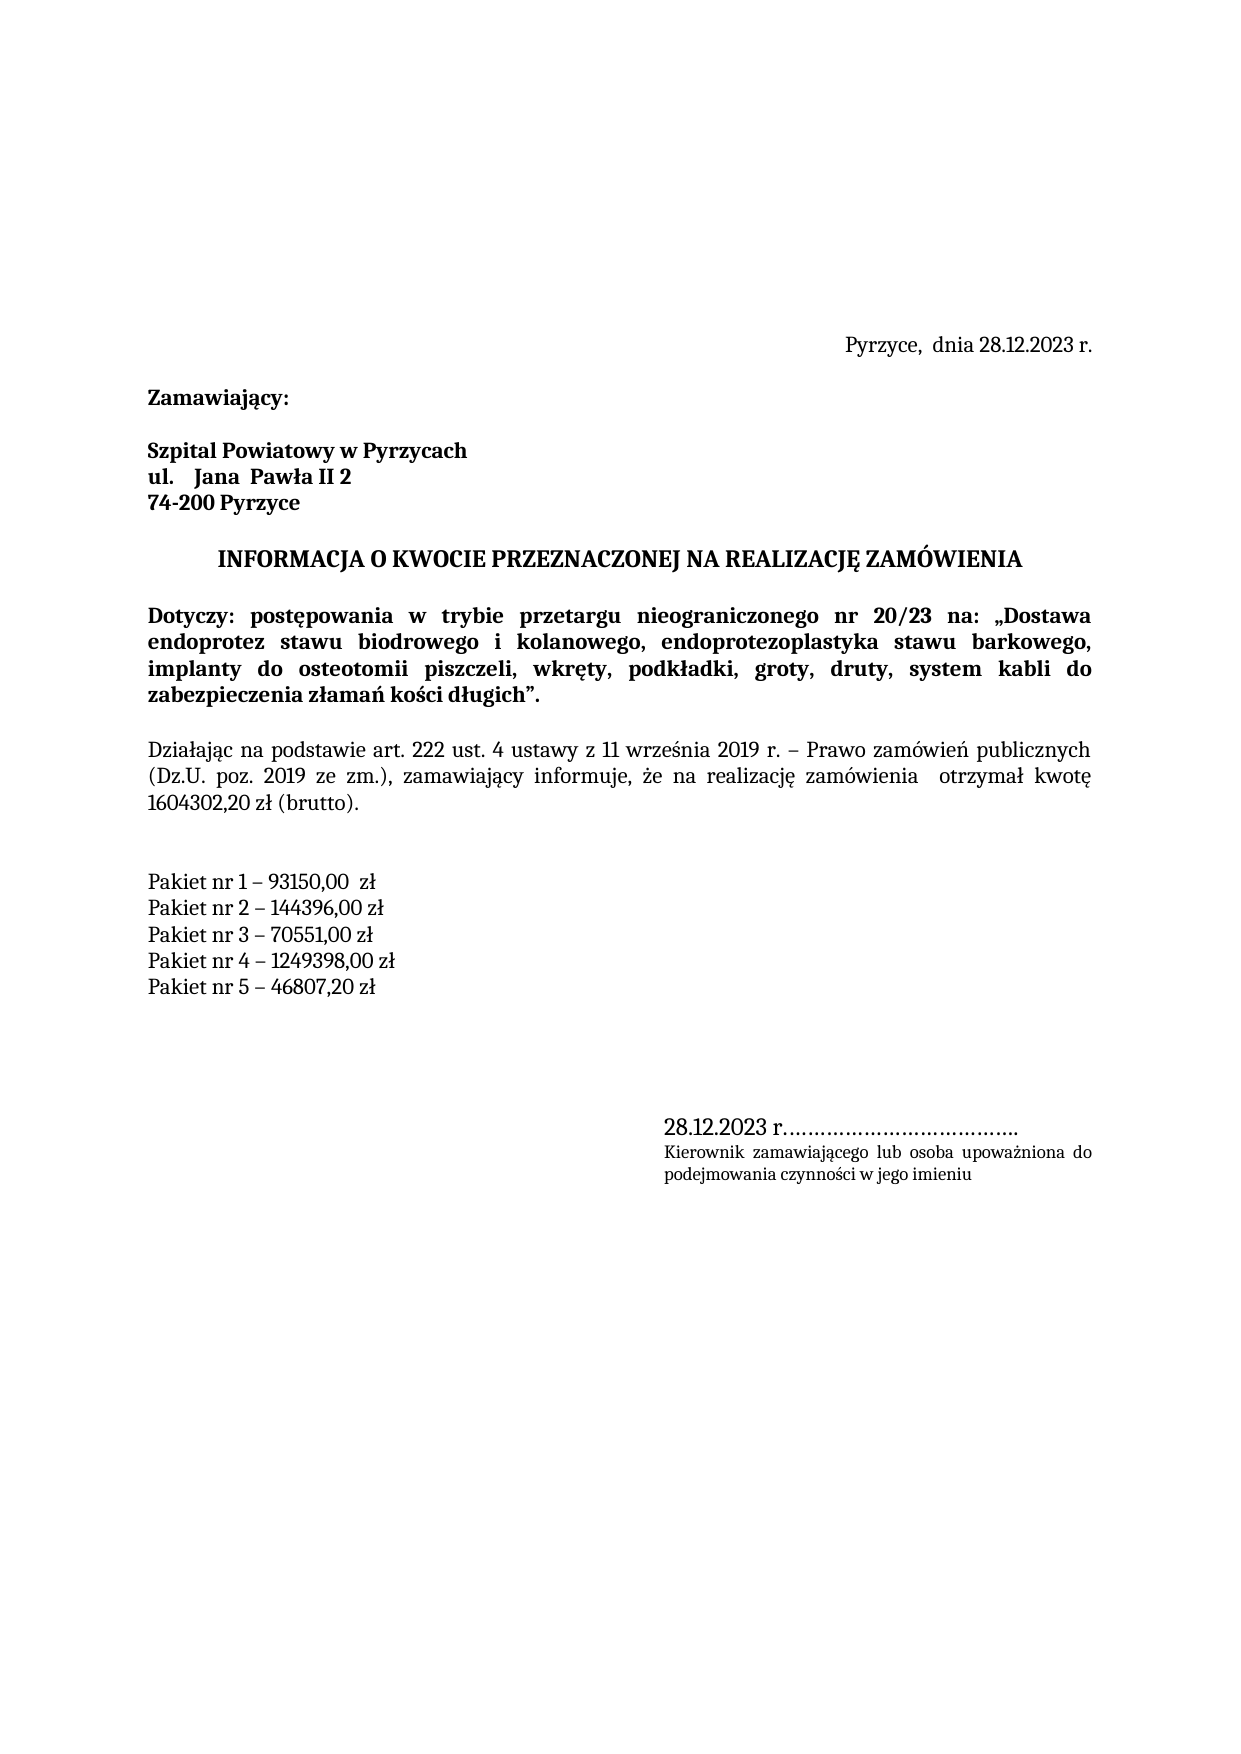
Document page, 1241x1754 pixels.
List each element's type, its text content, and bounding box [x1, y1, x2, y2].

text Działając na podstawie art. 222 ust. 4 ustawy z 11 września 2019 r. – Prawo zamówień publicznych (Dz.U. poz. 2019 ze zm.), zamawiający informuje, że na realizację zamówienia otrzymał kwotę 1604302,20 zł (brutto). [148, 737, 1093, 816]
text Szpital Powiatowy w Pyrzycach [148, 437, 1093, 464]
text Pakiet nr 1 – 93150,00 zł [148, 869, 1093, 895]
text Pyrzyce, dnia 28.12.2023 r. [118, 332, 1093, 358]
text 74-200 Pyrzyce [148, 490, 1093, 517]
text Dotyczy: postępowania w trybie przetargu nieograniczonego nr 20/23 na: „Dostawa endoprotez stawu biodrowego i kolanowego, endoprotezoplastyka stawu barkowego, implanty do osteotomii piszczeli, wkręty, podkładki, groty, druty, system kabli do zabezpieczenia złamań kości długich”. [148, 603, 1093, 708]
text Pakiet nr 3 – 70551,00 zł [148, 921, 1093, 948]
text 28.12.2023 r.………………………………. [590, 1113, 1093, 1142]
text Pakiet nr 5 – 46807,20 zł [148, 974, 1093, 1001]
text Pakiet nr 2 – 144396,00 zł [148, 895, 1093, 921]
text Kierownik zamawiającego lub osoba upoważniona do podejmowania czynności w jego imieniu [664, 1142, 1093, 1185]
text ul. Jana Pawła II 2 [148, 464, 1093, 490]
text INFORMACJA O KWOCIE PRZEZNACZONEJ NA REALIZACJĘ ZAMÓWIENIA [148, 545, 1093, 574]
text Zamawiający: [148, 385, 1093, 411]
text Pakiet nr 4 – 1249398,00 zł [148, 948, 1093, 974]
